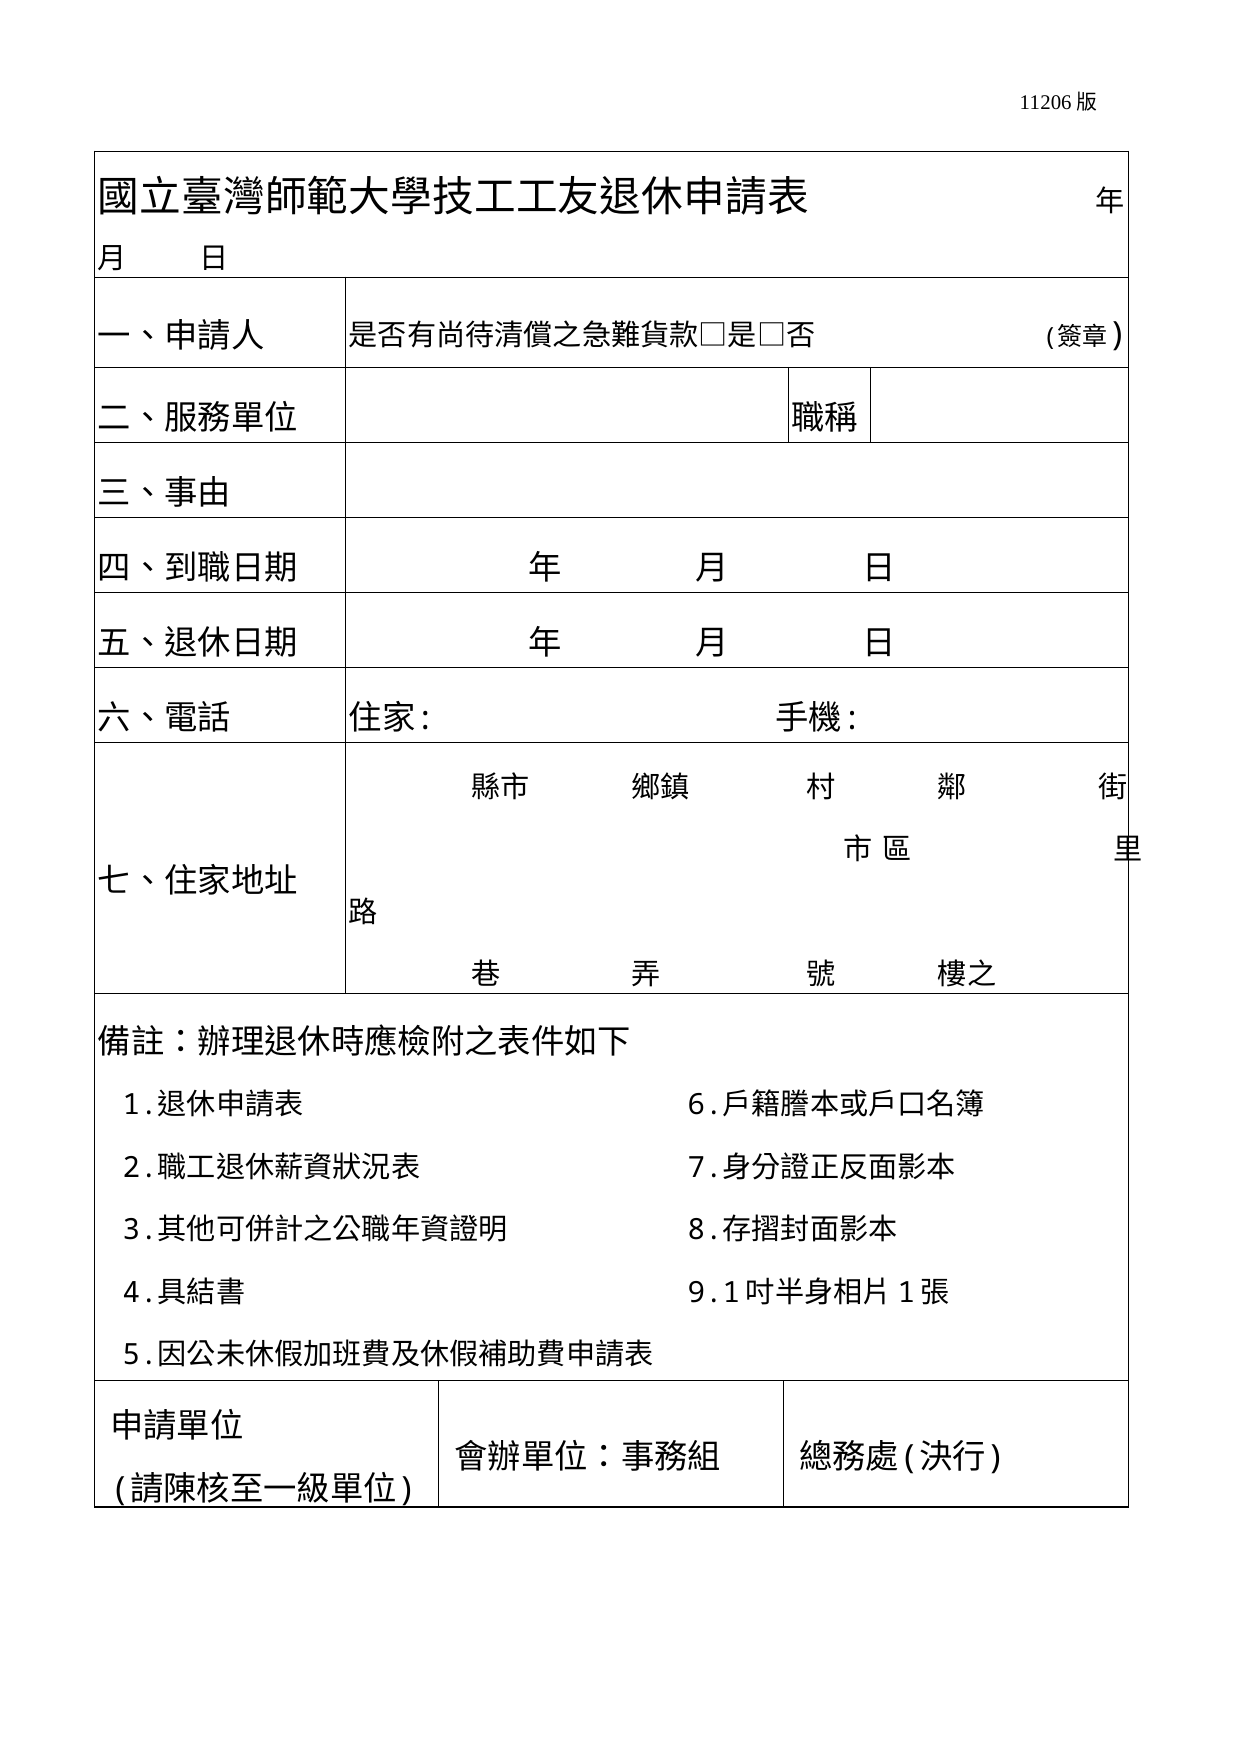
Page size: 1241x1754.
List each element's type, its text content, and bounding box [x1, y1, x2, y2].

table_cell 縣市 鄉鎮 村 鄰 街 市區 里 路 巷 弄 號 樓之 [346, 743, 1128, 993]
table_cell 5.因公未休假加班費及休假補助費申請表 [95, 1310, 1128, 1380]
table_cell 是否有尚待清償之急難貨款□是□否 (簽章) [346, 278, 1128, 367]
table_cell 住家: 手機: [346, 668, 1128, 742]
table_cell [346, 443, 1128, 517]
table_cell 總務處(決行) [784, 1381, 1128, 1506]
table_cell 申請單位 (請陳核至一級單位) [95, 1381, 438, 1506]
table_cell 年 月 日 [346, 593, 1128, 667]
table_cell 會辦單位：事務組 [439, 1381, 783, 1506]
table_cell [346, 368, 788, 442]
table_cell 1.退休申請表 2.職工退休薪資狀況表 3.其他可併計之公職年資證明 4.具結書 [95, 1060, 611, 1310]
table_cell 四、到職日期 [95, 518, 345, 592]
table_cell 七、住家地址 [95, 743, 345, 993]
table_cell 六、電話 [95, 668, 345, 742]
table_cell 一、申請人 [95, 278, 345, 367]
table_cell 五、退休日期 [95, 593, 345, 667]
table_cell 備註：辦理退休時應檢附之表件如下 [95, 994, 1128, 1060]
table_header 國立臺灣師範大學技工工友退休申請表 年 月 日 [95, 152, 1128, 277]
table_cell 職稱 [789, 368, 870, 442]
table_cell 二、服務單位 [95, 368, 345, 442]
table_cell 三、事由 [95, 443, 345, 517]
table_cell [871, 368, 1128, 442]
table_cell 年 月 日 [346, 518, 1128, 592]
table_cell 6.戶籍謄本或戶口名簿 7.身分證正反面影本 8.存摺封面影本 9.1吋半身相片1張 [611, 1060, 1128, 1310]
